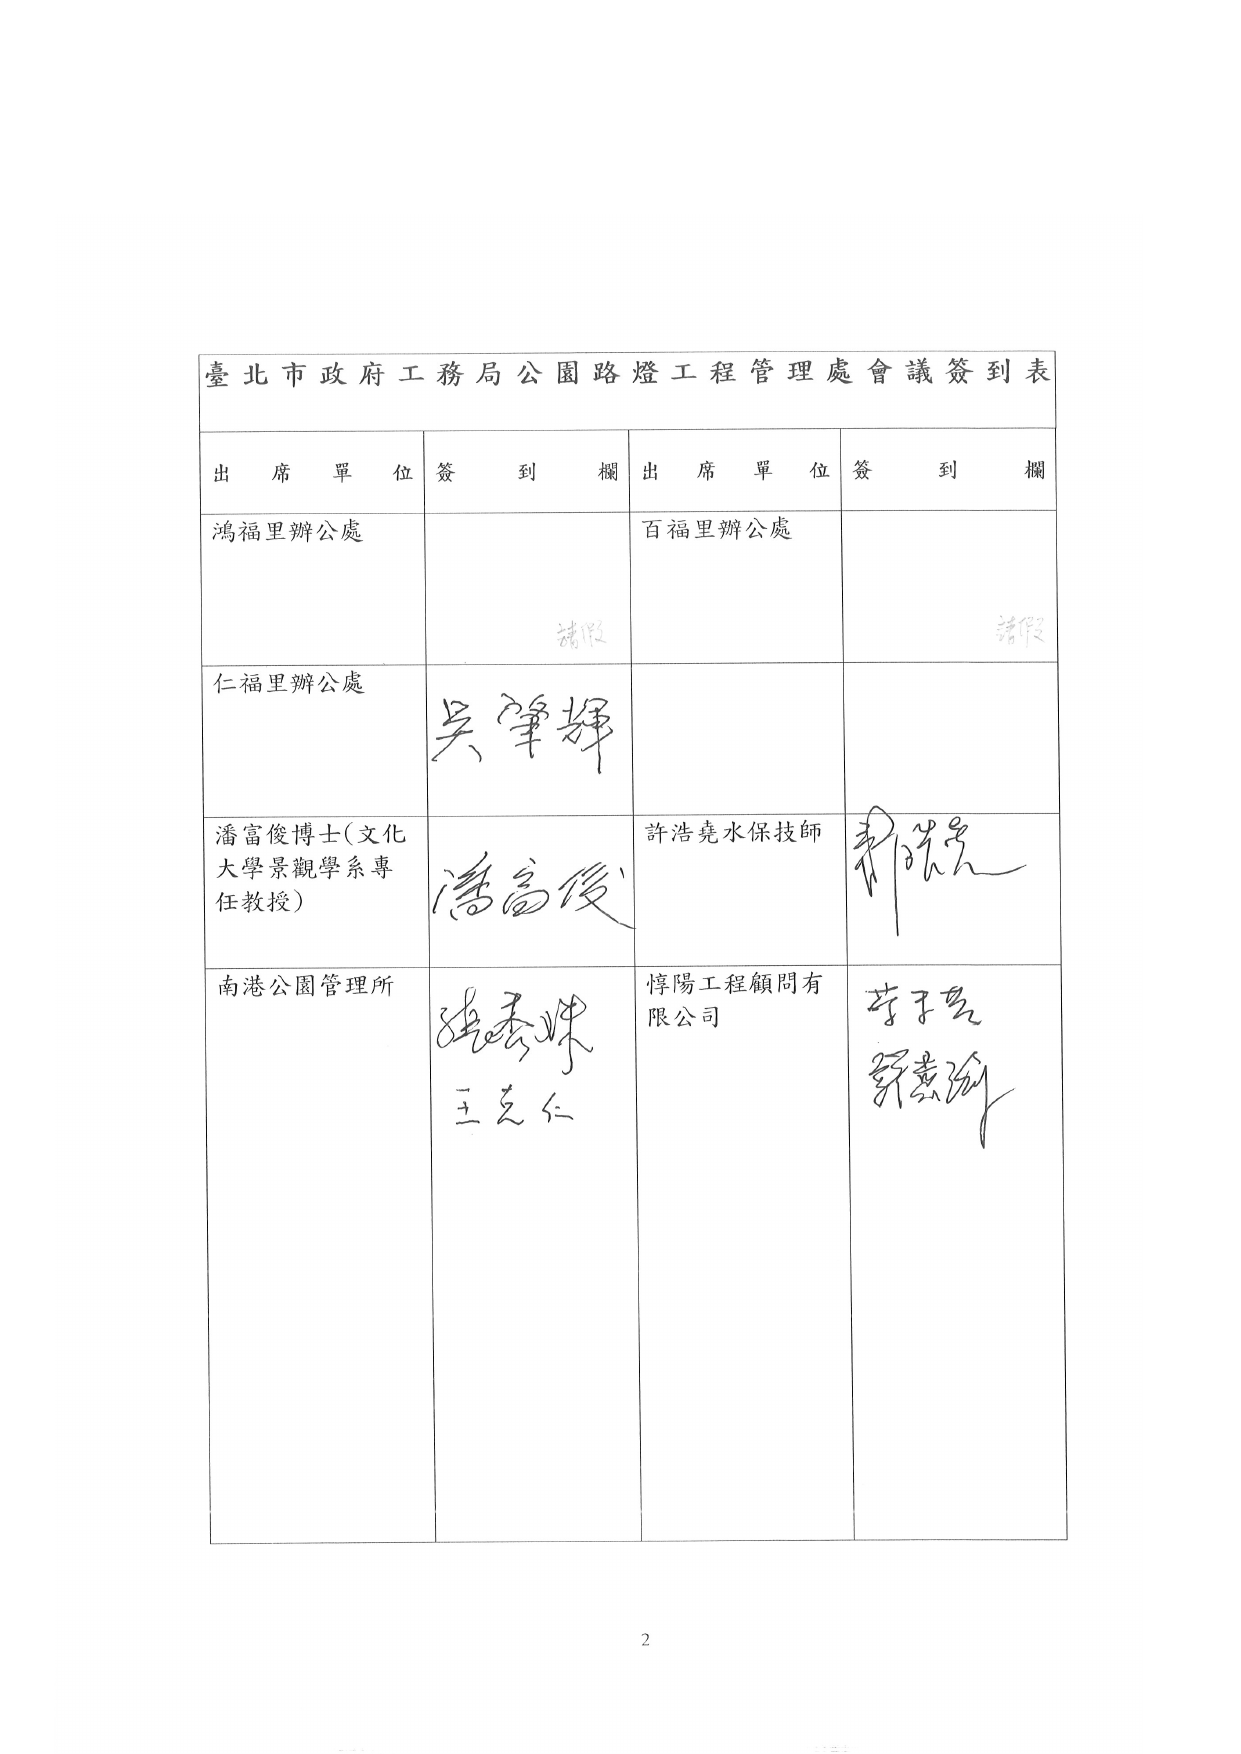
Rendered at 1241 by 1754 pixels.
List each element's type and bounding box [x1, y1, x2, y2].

picture [54, 214, 1143, 1754]
